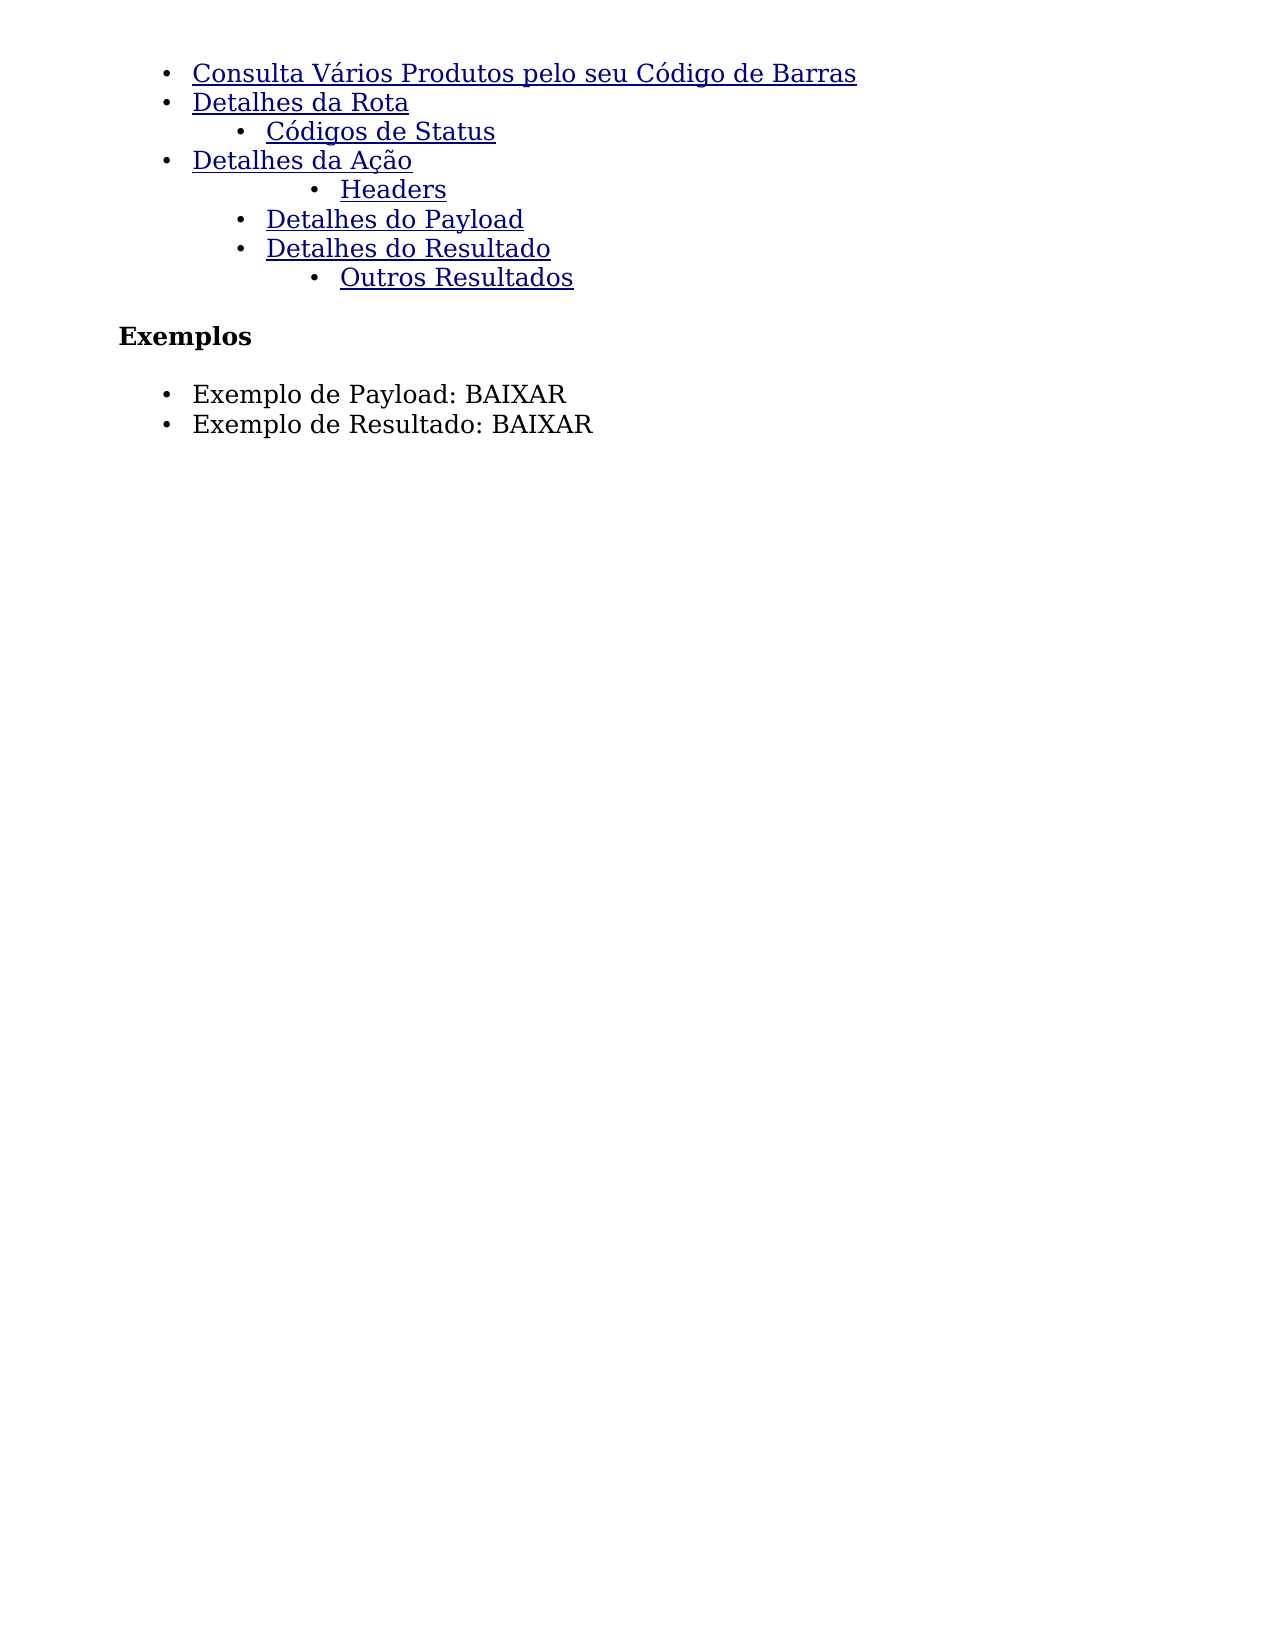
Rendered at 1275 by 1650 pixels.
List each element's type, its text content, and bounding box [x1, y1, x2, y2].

list Códigos de Status [236, 117, 1216, 147]
list Detalhes do Resultado [236, 234, 1216, 263]
list Detalhes do Payload [236, 205, 1216, 234]
list Detalhes da Rota [162, 88, 1216, 117]
text Exemplos [118, 322, 1216, 351]
list Consulta Vários Produtos pelo seu Código de Barras [162, 59, 1216, 88]
list Exemplo de Resultado: BAIXAR [162, 410, 1216, 439]
list Detalhes da Ação [162, 147, 1216, 176]
list Exemplo de Payload: BAIXAR [162, 381, 1216, 410]
list Headers [310, 176, 1216, 205]
list Outros Resultados [310, 263, 1216, 292]
